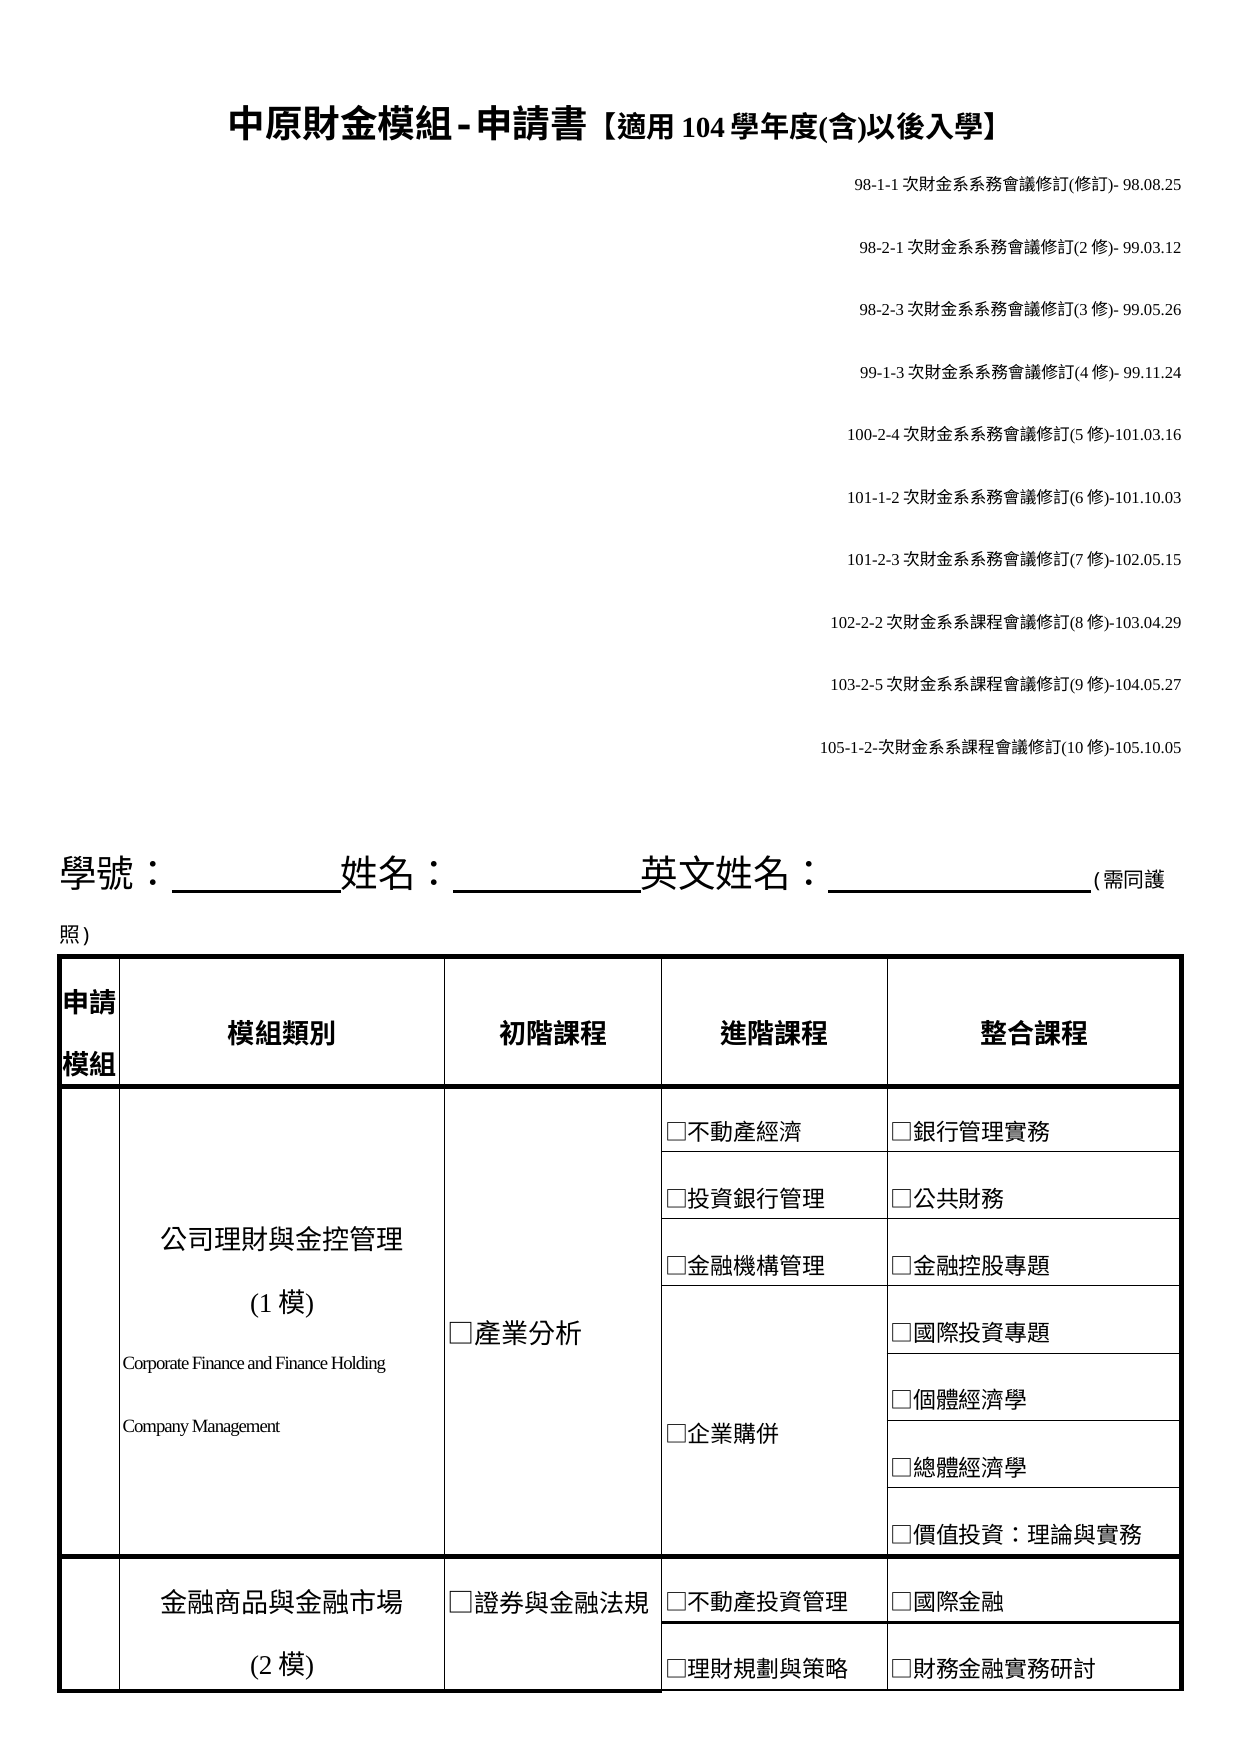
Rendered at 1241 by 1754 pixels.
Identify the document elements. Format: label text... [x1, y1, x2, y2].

table_cell □個體經濟學 [888, 1354, 1179, 1420]
table_cell □國際投資專題 [888, 1286, 1179, 1353]
table_cell □國際金融 [888, 1559, 1179, 1621]
text 98-2-3次財金系系務會議修訂(3修)- 99.05.26 [59, 267, 1181, 329]
table_cell [62, 1089, 119, 1554]
table_cell □銀行管理實務 [888, 1089, 1179, 1151]
text 99-1-3次財金系系務會議修訂(4修)- 99.11.24 [59, 329, 1181, 392]
text 中原財金模組-申請書【適用104學年度(含)以後入學】 [59, 79, 1181, 142]
table_cell □理財規劃與策略 [662, 1624, 887, 1688]
table_header 申請 模組 [62, 959, 119, 1084]
table_cell □金融機構管理 [662, 1219, 887, 1285]
table_cell □不動產經濟 [662, 1089, 887, 1151]
text 103-2-5次財金系系課程會議修訂(9修)-104.05.27 [59, 642, 1181, 704]
table_cell 金融商品與金融市場 (2模) [120, 1559, 444, 1688]
table_cell □財務金融實務研討 [888, 1624, 1179, 1688]
table_cell [62, 1559, 119, 1688]
table_cell □產業分析 [445, 1089, 661, 1554]
text 98-1-1次財金系系務會議修訂(修訂)- 98.08.25 [59, 142, 1181, 204]
table_cell □企業購併 [662, 1286, 887, 1554]
text 102-2-2次財金系系課程會議修訂(8修)-103.04.29 [59, 579, 1181, 642]
text 101-1-2次財金系系務會議修訂(6修)-101.10.03 [59, 454, 1181, 517]
text 學號： 姓名： 英文姓名： (需同護照) [59, 829, 1181, 954]
text 105-1-2-次財金系系課程會議修訂(10修)-105.10.05 [59, 704, 1181, 767]
table_cell □證券與金融法規 [445, 1559, 661, 1688]
table_cell □公共財務 [888, 1152, 1179, 1218]
table_cell □不動產投資管理 [662, 1559, 887, 1621]
table_cell □金融控股專題 [888, 1219, 1179, 1285]
table_cell 公司理財與金控管理 (1模) Corporate Finance and Finance Holding Company Management [120, 1089, 444, 1554]
table_header 模組類別 [120, 959, 444, 1084]
table_header 初階課程 [445, 959, 661, 1084]
table_cell □總體經濟學 [888, 1421, 1179, 1487]
table_header 進階課程 [662, 959, 887, 1084]
table_cell □價值投資：理論與實務 [888, 1488, 1179, 1554]
text 101-2-3次財金系系務會議修訂(7修)-102.05.15 [59, 517, 1181, 579]
text 98-2-1次財金系系務會議修訂(2修)- 99.03.12 [59, 204, 1181, 267]
text 100-2-4次財金系系務會議修訂(5修)-101.03.16 [59, 392, 1181, 454]
table_header 整合課程 [888, 959, 1179, 1084]
table_cell □投資銀行管理 [662, 1152, 887, 1218]
